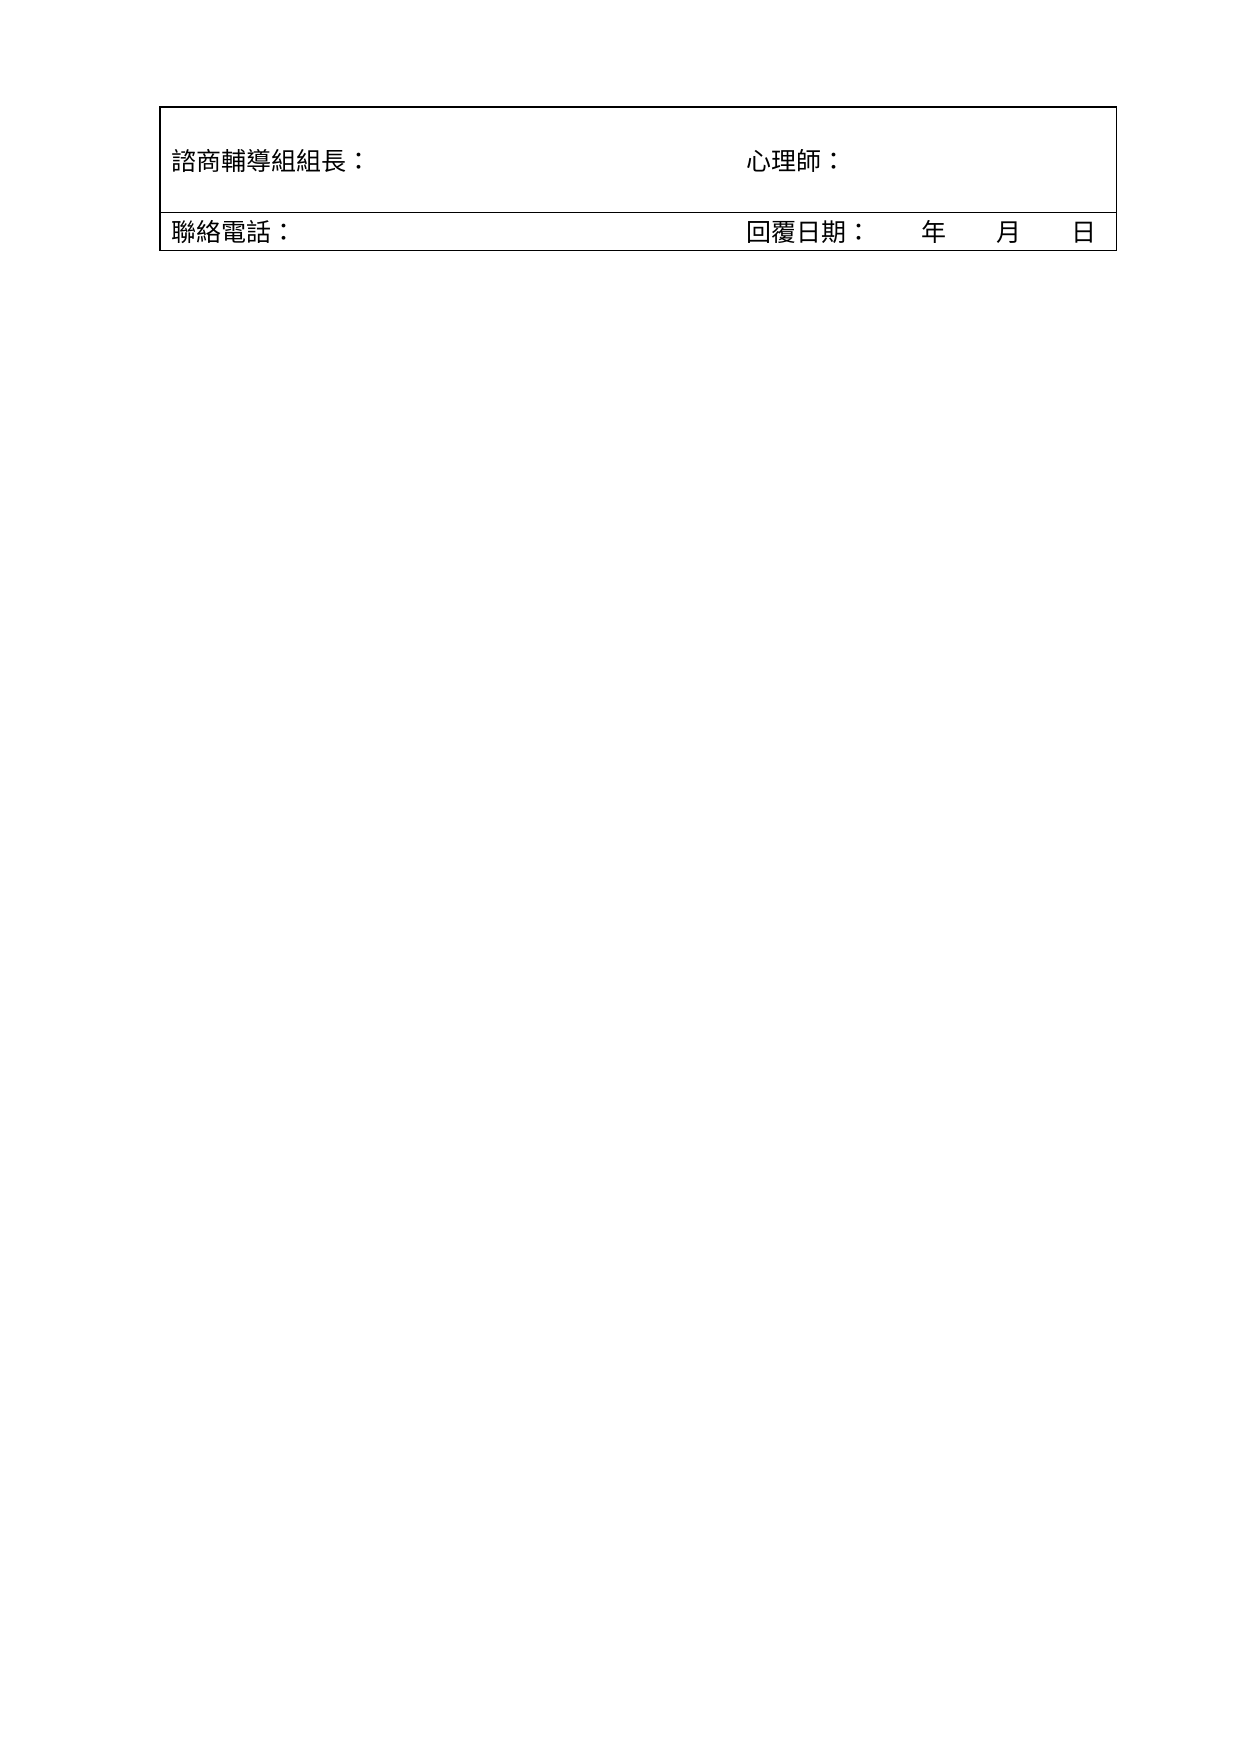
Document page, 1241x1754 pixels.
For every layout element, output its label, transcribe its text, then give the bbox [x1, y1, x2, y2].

table_cell 聯絡電話： 回覆日期： 年 月 日 [161, 213, 1116, 250]
table_cell 諮商輔導組組長： 心理師： [161, 108, 1116, 212]
